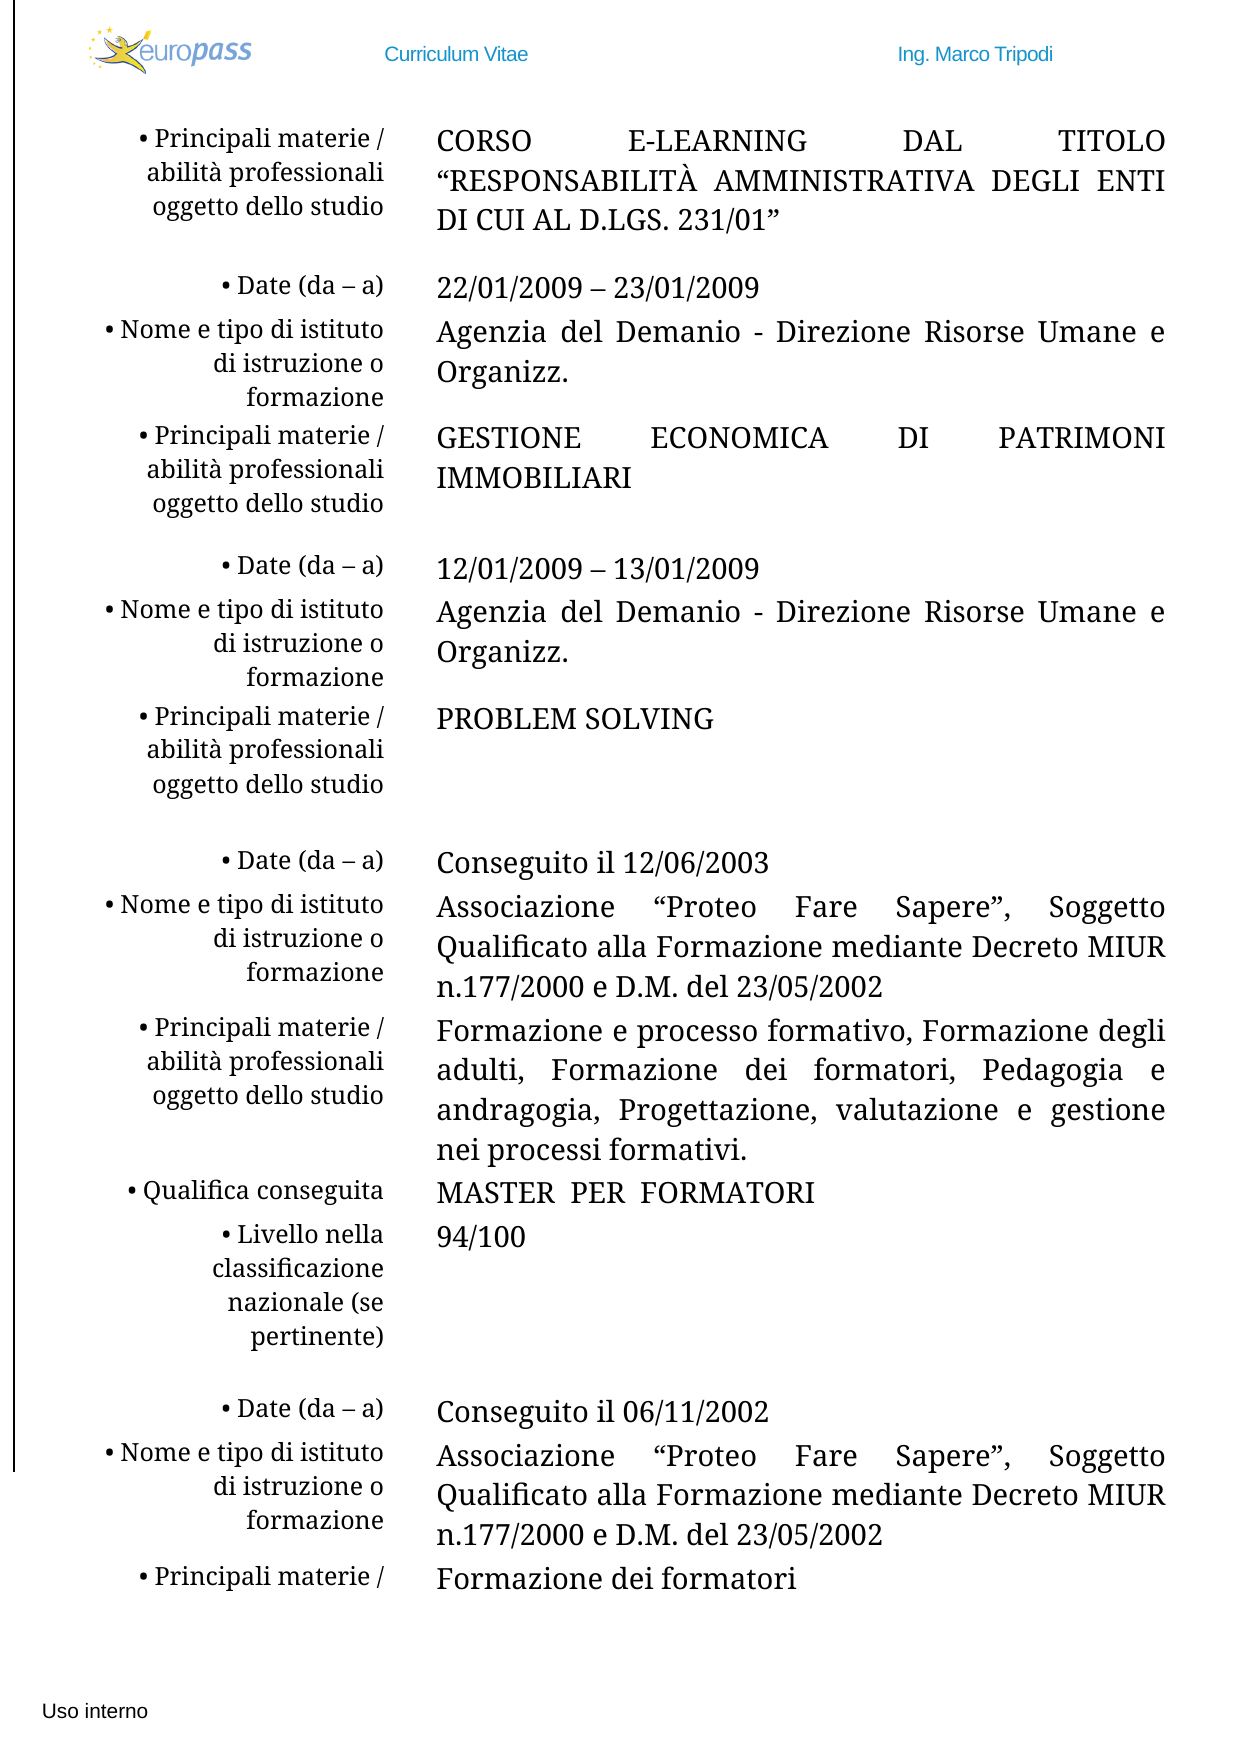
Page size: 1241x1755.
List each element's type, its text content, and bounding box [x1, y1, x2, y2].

table_cell • Nome e tipo di istituto di istruzione o formazione [89, 885, 395, 1008]
table_header 12/01/2009 – 13/01/2009 [425, 546, 1178, 590]
table_cell Agenzia del Demanio - Direzione Risorse Umane e Organizz. [425, 590, 1178, 696]
table_cell • Principali materie / abilità professionali oggetto dello studio [89, 416, 395, 522]
table_cell Formazione dei formatori [425, 1556, 1178, 1600]
table_header [395, 546, 425, 590]
table_cell • Nome e tipo di istituto di istruzione o formazione [89, 590, 395, 696]
table_header • Date (da – a) [89, 265, 395, 309]
table_cell [395, 1008, 425, 1171]
table_cell Agenzia del Demanio - Direzione Risorse Umane e Organizz. [425, 309, 1178, 416]
table_cell • Nome e tipo di istituto di istruzione o formazione [89, 309, 395, 416]
table_header 22/01/2009 – 23/01/2009 [425, 265, 1178, 309]
table_cell [395, 1556, 425, 1600]
table_cell MASTER PER FORMATORI [425, 1171, 1178, 1214]
table_cell CORSO E-LEARNING DAL TITOLO “RESPONSABILITÀ AMMINISTRATIVA DEGLI ENTI DI CUI AL D.LGS. 231/01” [425, 118, 1178, 241]
table_cell [395, 841, 425, 884]
table_cell [395, 416, 425, 522]
table_cell Formazione e processo formativo, Formazione degli adulti, Formazione dei formatori, Pedagogia e andragogia, Progettazione, valutazione e gestione nei processi formativi. [425, 1008, 1178, 1171]
table_cell • Date (da – a) [89, 841, 395, 884]
table_cell [395, 1215, 425, 1355]
table_cell Associazione “Proteo Fare Sapere”, Soggetto Qualificato alla Formazione mediante Decreto MIUR n.177/2000 e D.M. del 23/05/2002 [425, 885, 1178, 1008]
table_cell Conseguito il 12/06/2003 [425, 841, 1178, 884]
table_header • Date (da – a) [89, 546, 395, 590]
table_header Conseguito il 06/11/2002 [425, 1389, 1178, 1433]
table_cell • Livello nella classificazione nazionale (se pertinente) [89, 1215, 395, 1355]
table_cell GESTIONE ECONOMICA DI PATRIMONI IMMOBILIARI [425, 416, 1178, 522]
table_header [395, 1389, 425, 1433]
table_cell [395, 1433, 425, 1556]
table_cell [395, 590, 425, 696]
table_cell [395, 696, 425, 841]
table_cell Associazione “Proteo Fare Sapere”, Soggetto Qualificato alla Formazione mediante Decreto MIUR n.177/2000 e D.M. del 23/05/2002 [425, 1433, 1178, 1556]
table_cell • Principali materie / abilità professionali oggetto dello studio [89, 118, 395, 241]
table_cell • Principali materie / abilità professionali oggetto dello studio [89, 1008, 395, 1171]
table_header [395, 265, 425, 309]
table_cell • Principali materie / [89, 1556, 395, 1600]
table_header • Date (da – a) [89, 1389, 395, 1433]
table_cell • Qualifica conseguita [89, 1171, 395, 1214]
table_cell [395, 1171, 425, 1214]
table_cell PROBLEM SOLVING [425, 696, 1178, 841]
table_cell • Nome e tipo di istituto di istruzione o formazione [89, 1433, 395, 1556]
table_cell [395, 309, 425, 416]
table_cell 94/100 [425, 1215, 1178, 1355]
table_cell • Principali materie / abilità professionali oggetto dello studio [89, 696, 395, 841]
table_cell [395, 118, 425, 241]
table_cell [395, 885, 425, 1008]
